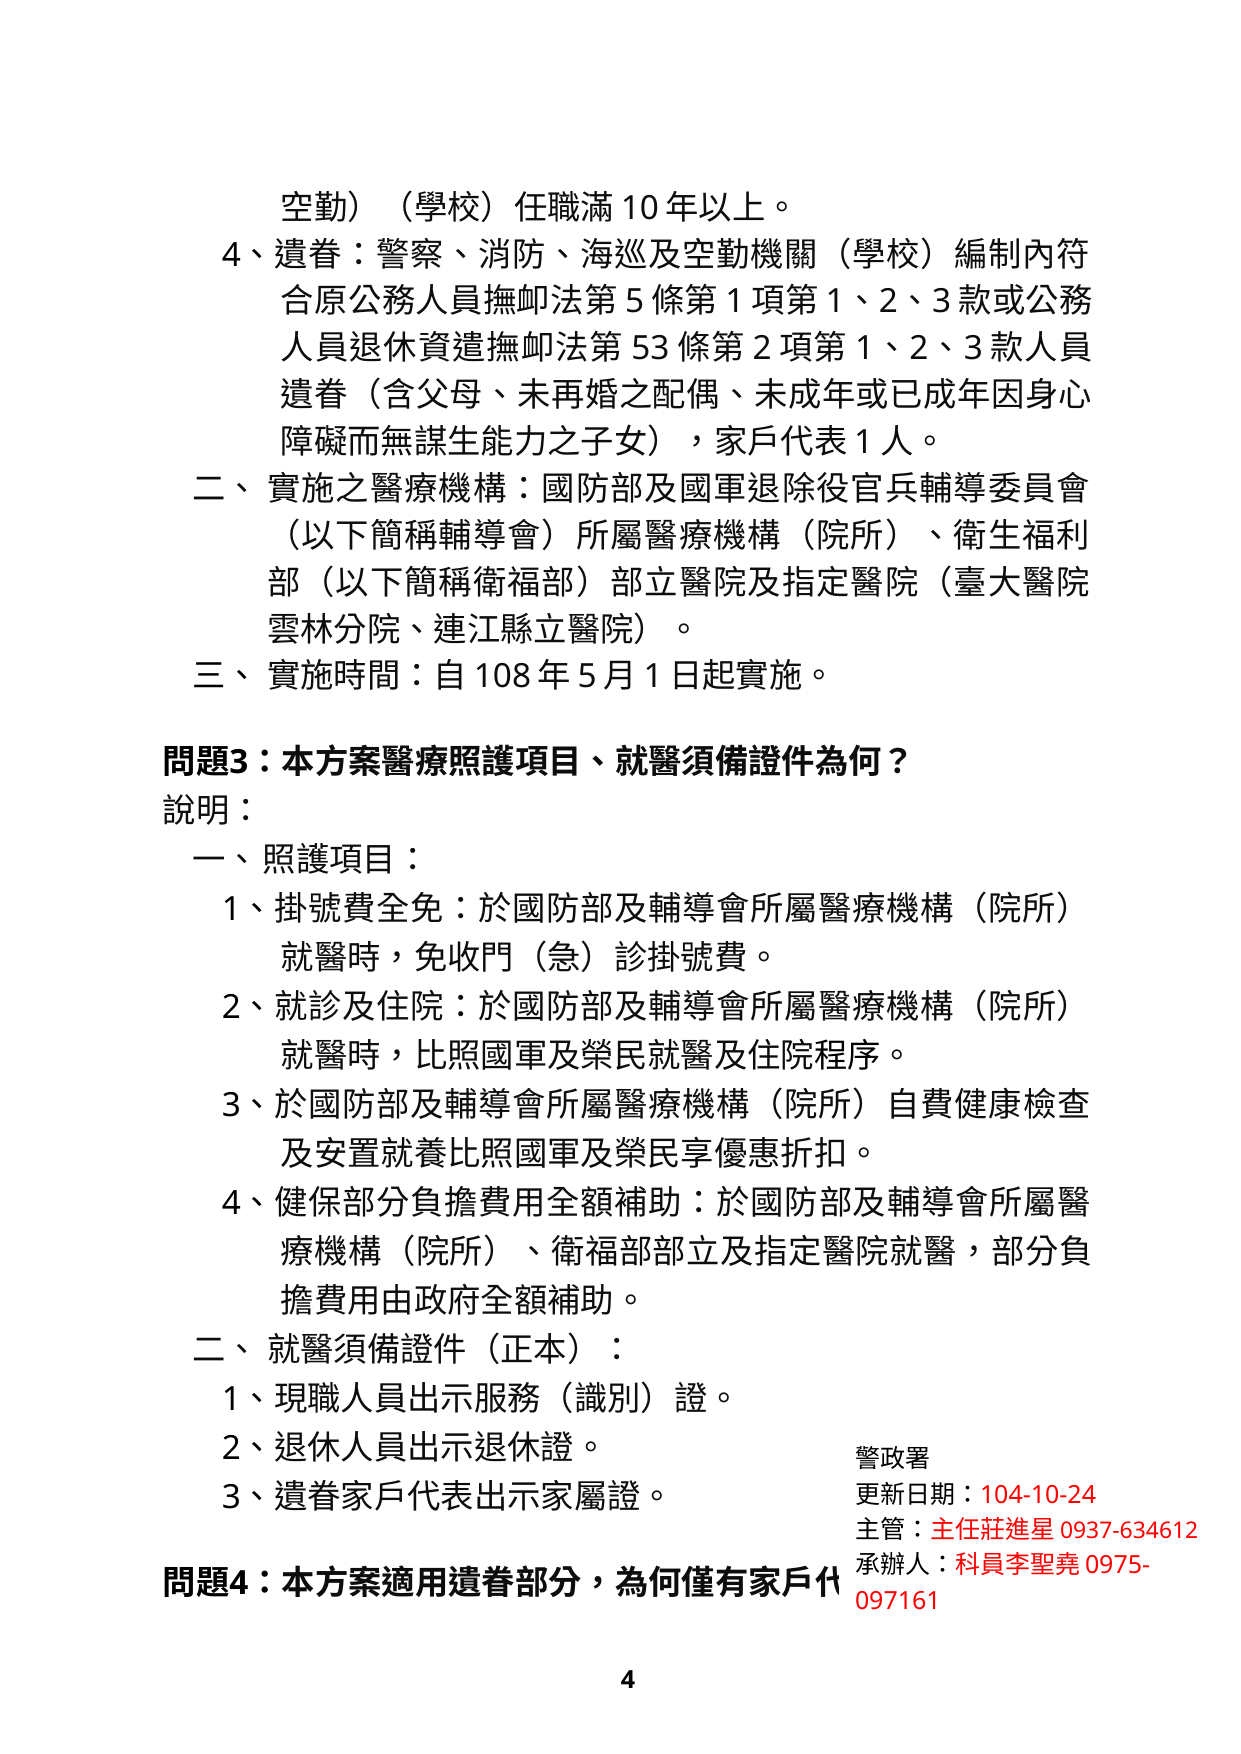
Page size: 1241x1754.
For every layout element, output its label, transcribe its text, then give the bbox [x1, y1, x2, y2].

list 承辦人：科員李聖堯0975-097161 [855, 1546, 1225, 1613]
list 空勤）（學校）任職滿10年以上。 [222, 182, 1093, 228]
list 警政署 [855, 1439, 1225, 1475]
list 更新日期：104-10-24 [855, 1475, 1225, 1510]
list 實施之醫療機構：國防部及國軍退除役官兵輔導委員會（以下簡稱輔導會）所屬醫療機構（院所）、衛生福利部（以下簡稱衛福部）部立醫院及指定醫院（臺大醫院雲林分院、連江縣立醫院）。 [192, 463, 1093, 650]
list 實施時間：自108年5月1日起實施。 [192, 650, 1093, 697]
list 本方案醫療照護項目、就醫須備證件為何？ [162, 735, 1093, 784]
list 主管：主任莊進星0937-634612 [855, 1510, 1225, 1546]
list 退休人員出示退休證。 [222, 1420, 1093, 1469]
list 就醫須備證件（正本）： [192, 1322, 1093, 1371]
list 本方案適用遺眷部分，為何僅有家戶代表1人？ [162, 1556, 839, 1604]
list 健保部分負擔費用全額補助：於國防部及輔導會所屬醫療機構（院所）、衛福部部立及指定醫院就醫，部分負擔費用由政府全額補助。 [222, 1175, 1093, 1322]
list 現職人員出示服務（識別）證。 [222, 1371, 1093, 1420]
list 就診及住院：於國防部及輔導會所屬醫療機構（院所）就醫時，比照國軍及榮民就醫及住院程序。 [222, 979, 1093, 1077]
text 說明： [162, 784, 1093, 833]
list 掛號費全免：於國防部及輔導會所屬醫療機構（院所）就醫時，免收門（急）診掛號費。 [222, 882, 1093, 979]
list 遺眷家戶代表出示家屬證。 [222, 1432, 1240, 1621]
list 遺眷：警察、消防、海巡及空勤機關（學校）編制內符合原公務人員撫卹法第5條第1項第1、2、3款或公務人員退休資遣撫卹法第53條第2項第1、2、3款人員遺眷（含父母、未再婚之配偶、未成年或已成年因身心障礙而無謀生能力之子女），家戶代表1人。 [222, 228, 1093, 463]
list 照護項目： [192, 833, 1093, 882]
list 於國防部及輔導會所屬醫療機構（院所）自費健康檢查及安置就養比照國軍及榮民享優惠折扣。 [222, 1077, 1093, 1175]
